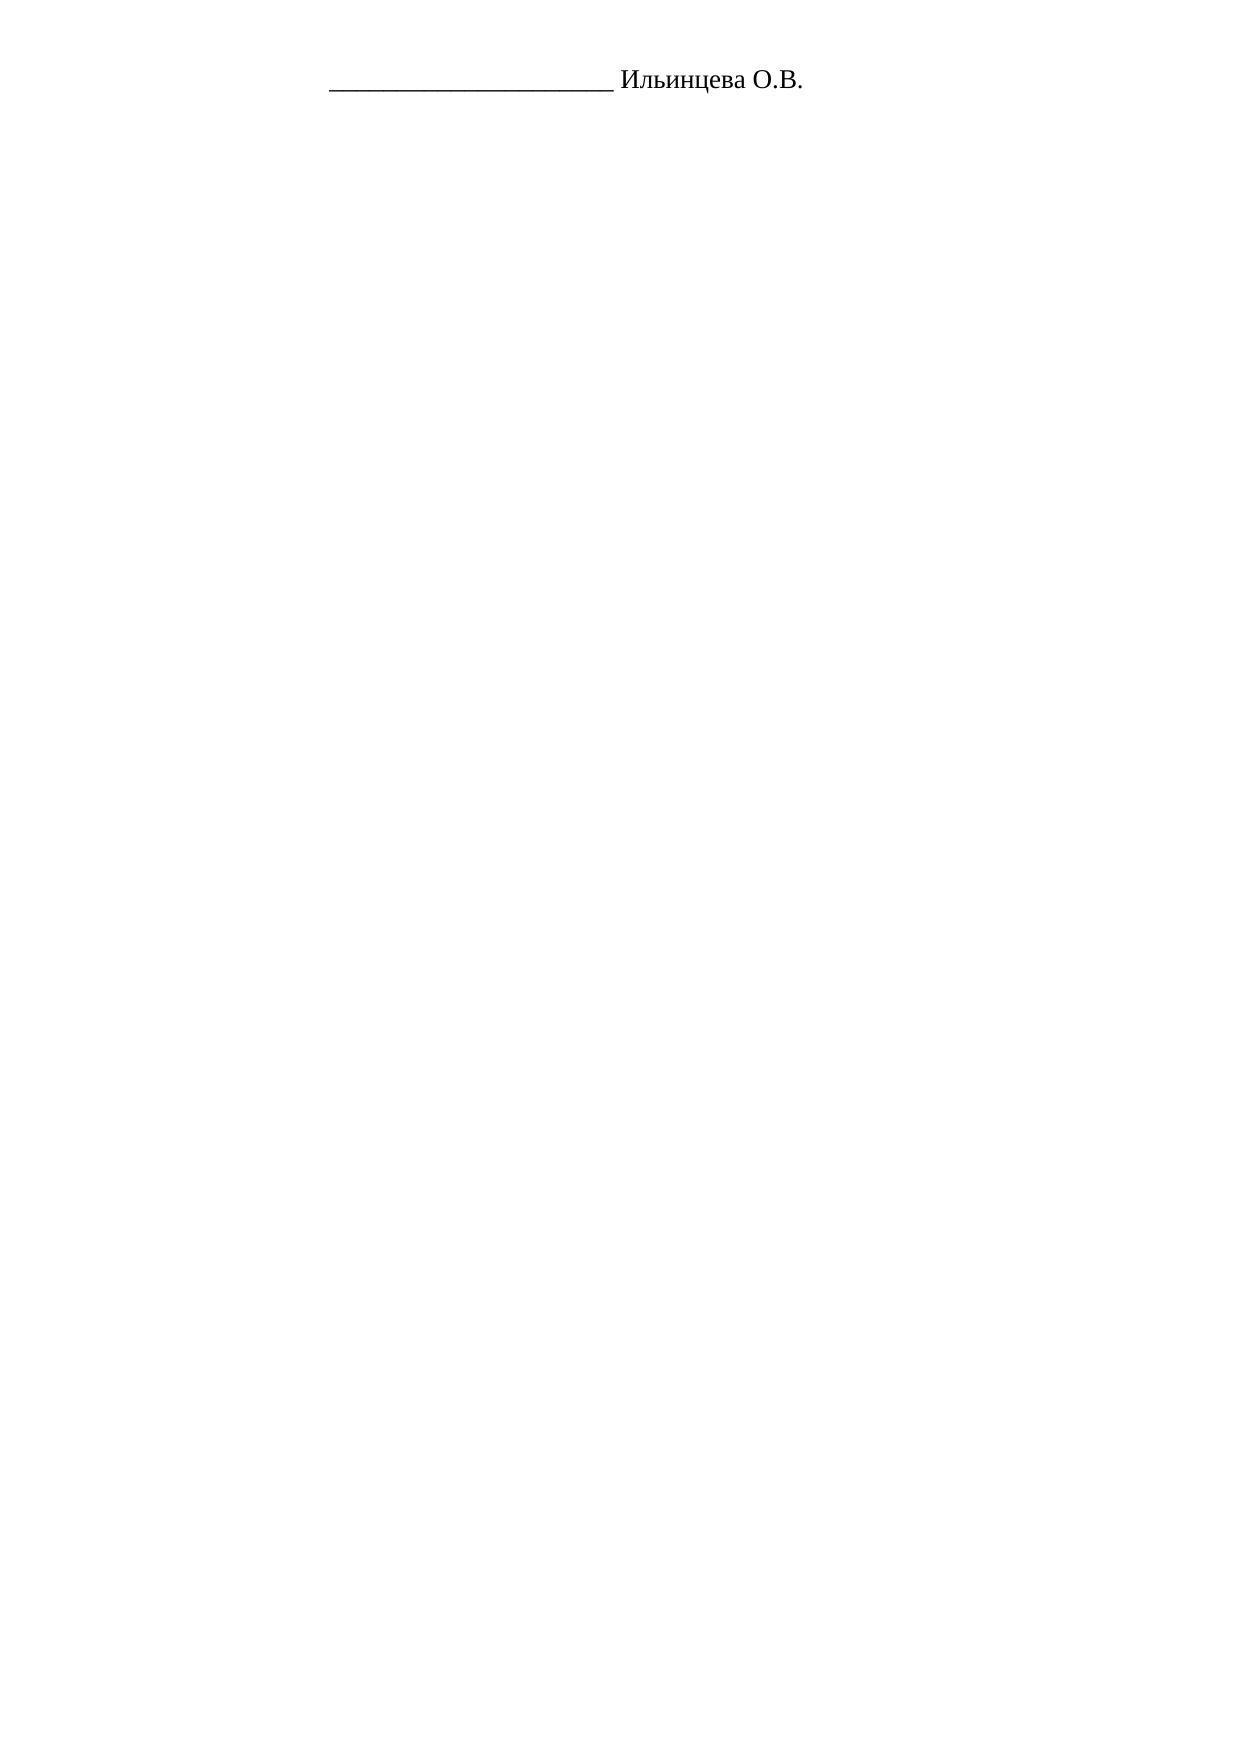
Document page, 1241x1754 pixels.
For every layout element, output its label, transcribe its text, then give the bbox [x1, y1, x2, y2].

text _____________________ Ильинцева О.В. [177, 64, 1199, 95]
